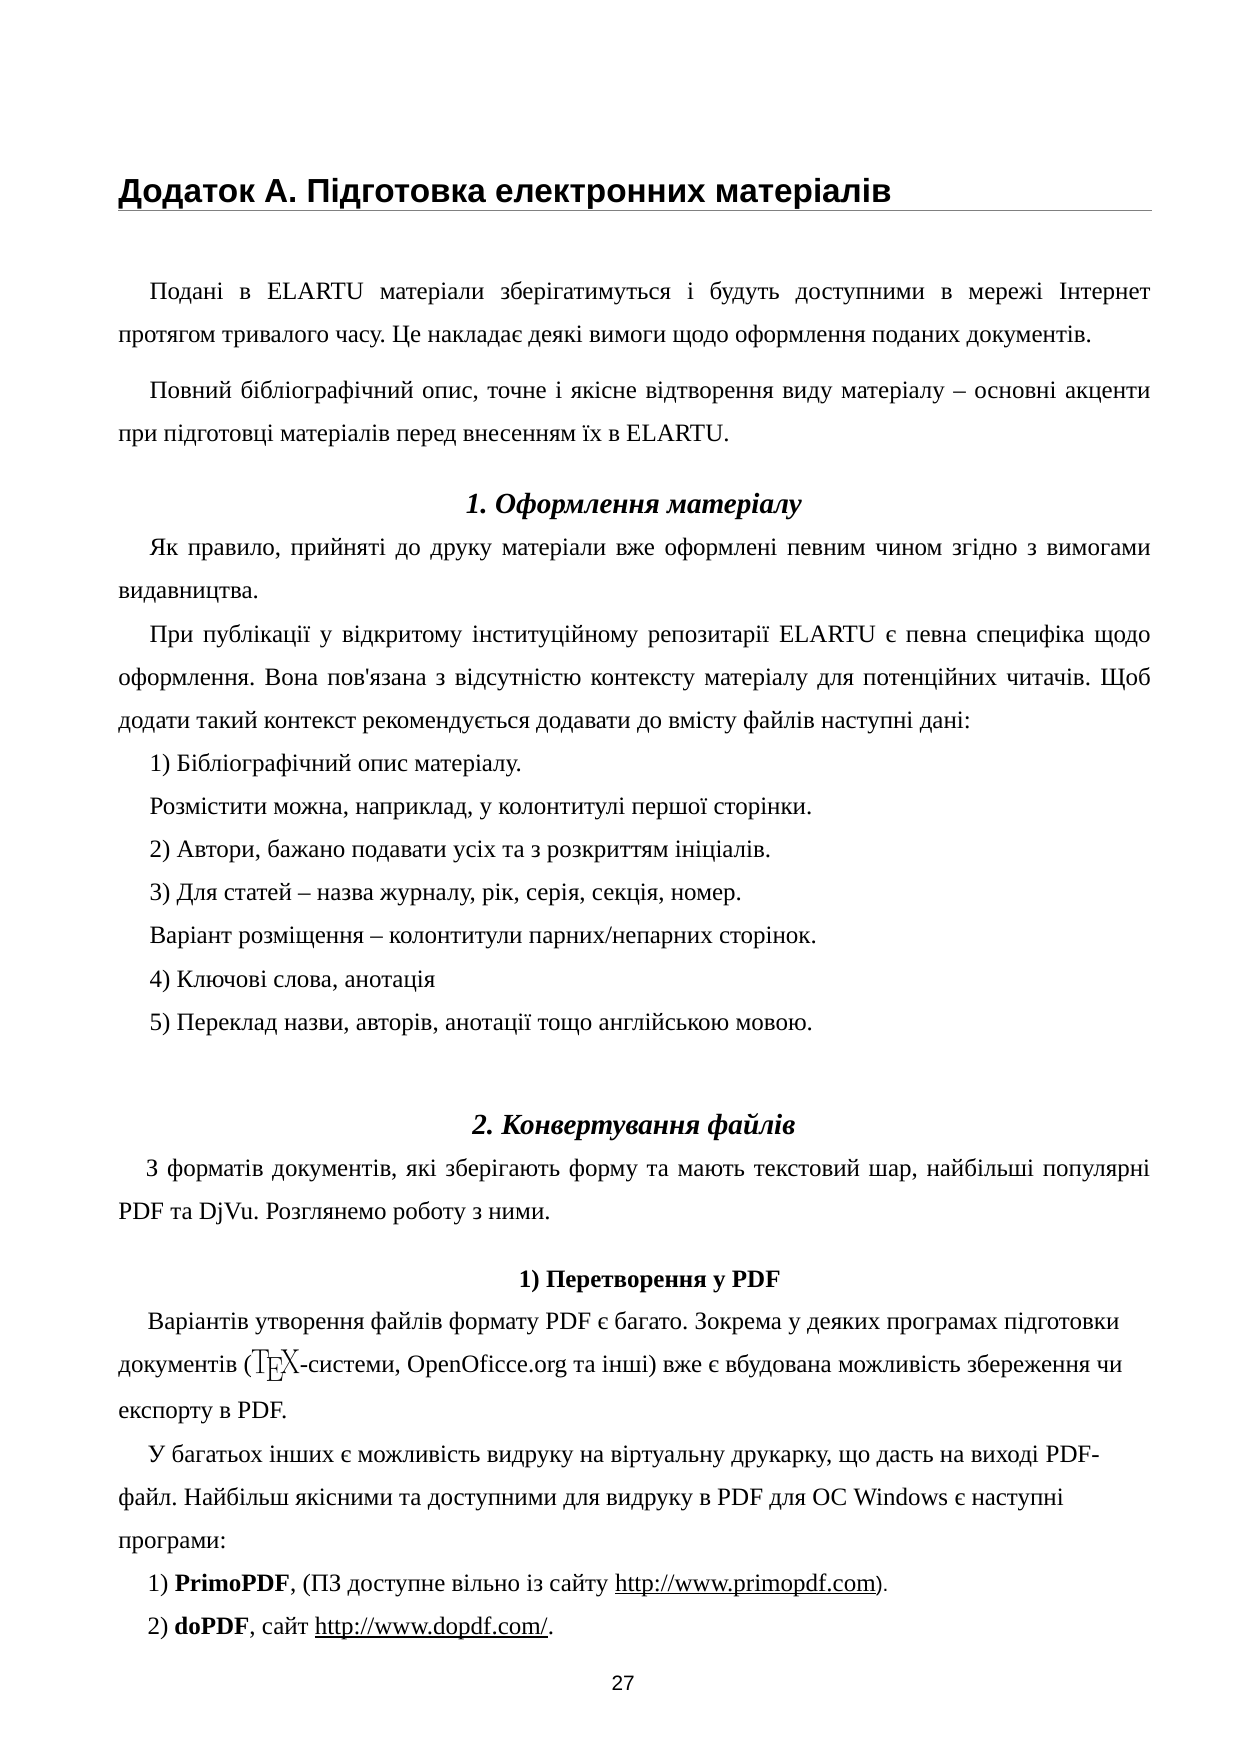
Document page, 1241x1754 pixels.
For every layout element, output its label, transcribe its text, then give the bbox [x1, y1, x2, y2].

text Повний бібліографічний опис, точне і якісне відтворення виду матеріалу – основні акценти при підготовці матеріалів перед внесенням їх в ELARTU. [118, 375, 1152, 447]
picture [251, 1348, 300, 1382]
text 2) doPDF, сайт http://www.dopdf.com/. [118, 1611, 1152, 1640]
subtitle 2. Конвертування файлів [118, 1107, 1152, 1141]
text 2) Автори, бажано подавати усіх та з розкриттям ініціалів. [118, 834, 1152, 863]
text 1) Бібліографічний опис матеріалу. [118, 748, 1152, 777]
text Подані в ELARTU матеріали зберігатимуться і будуть доступними в мережі Інтернет протягом тривалого часу. Це накладає деякі вимоги щодо оформлення поданих документів. [118, 276, 1152, 348]
subtitle 1. Оформлення матеріалу [118, 486, 1152, 520]
text Як правило, прийняті до друку матеріали вже оформлені певним чином згідно з вимогами видавництва. [118, 532, 1152, 604]
subtitle Додаток А. Підготовка електронних матеріалів [118, 172, 1152, 210]
text Варіант розміщення – колонтитули парних/непарних сторінок. [118, 921, 1152, 949]
text При публікації у відкритому інституційному репозитарії ELARTU є певна специфіка щодо оформлення. Вона пов'язана з відсутністю контексту матеріалу для потенційних читачів. Щоб додати такий контекст рекомендується додавати до вмісту файлів наступні дані: [118, 619, 1152, 734]
subtitle 1) Перетворення у PDF [118, 1264, 1152, 1293]
text 1) PrimoPDF, (ПЗ доступне вільно із сайту http://www.primopdf.com). [118, 1568, 1152, 1597]
text 4) Ключові слова, анотація [118, 964, 1152, 992]
text Варіантів утворення файлів формату PDF є багато. Зокрема у деяких програмах підготовки документів (-системи, OpenOficce.org та інші) вже є вбудована можливість збереження чи експорту в PDF. [118, 1306, 1152, 1424]
text У багатьох інших є можливість видруку на віртуальну друкарку, що дасть на виході PDF-файл. Найбільш якісними та доступними для видруку в PDF для ОС Windows є наступні програми: [118, 1439, 1152, 1554]
text Розмістити можна, наприклад, у колонтитулі першої сторінки. [118, 791, 1152, 820]
text 5) Переклад назви, авторів, анотації тощо англійською мовою. [118, 1007, 1152, 1036]
text З форматів документів, які зберігають форму та мають текстовий шар, найбільші популярні PDF та DjVu. Розглянемо роботу з ними. [118, 1153, 1152, 1225]
text 3) Для статей – назва журналу, рік, серія, секція, номер. [118, 877, 1152, 906]
